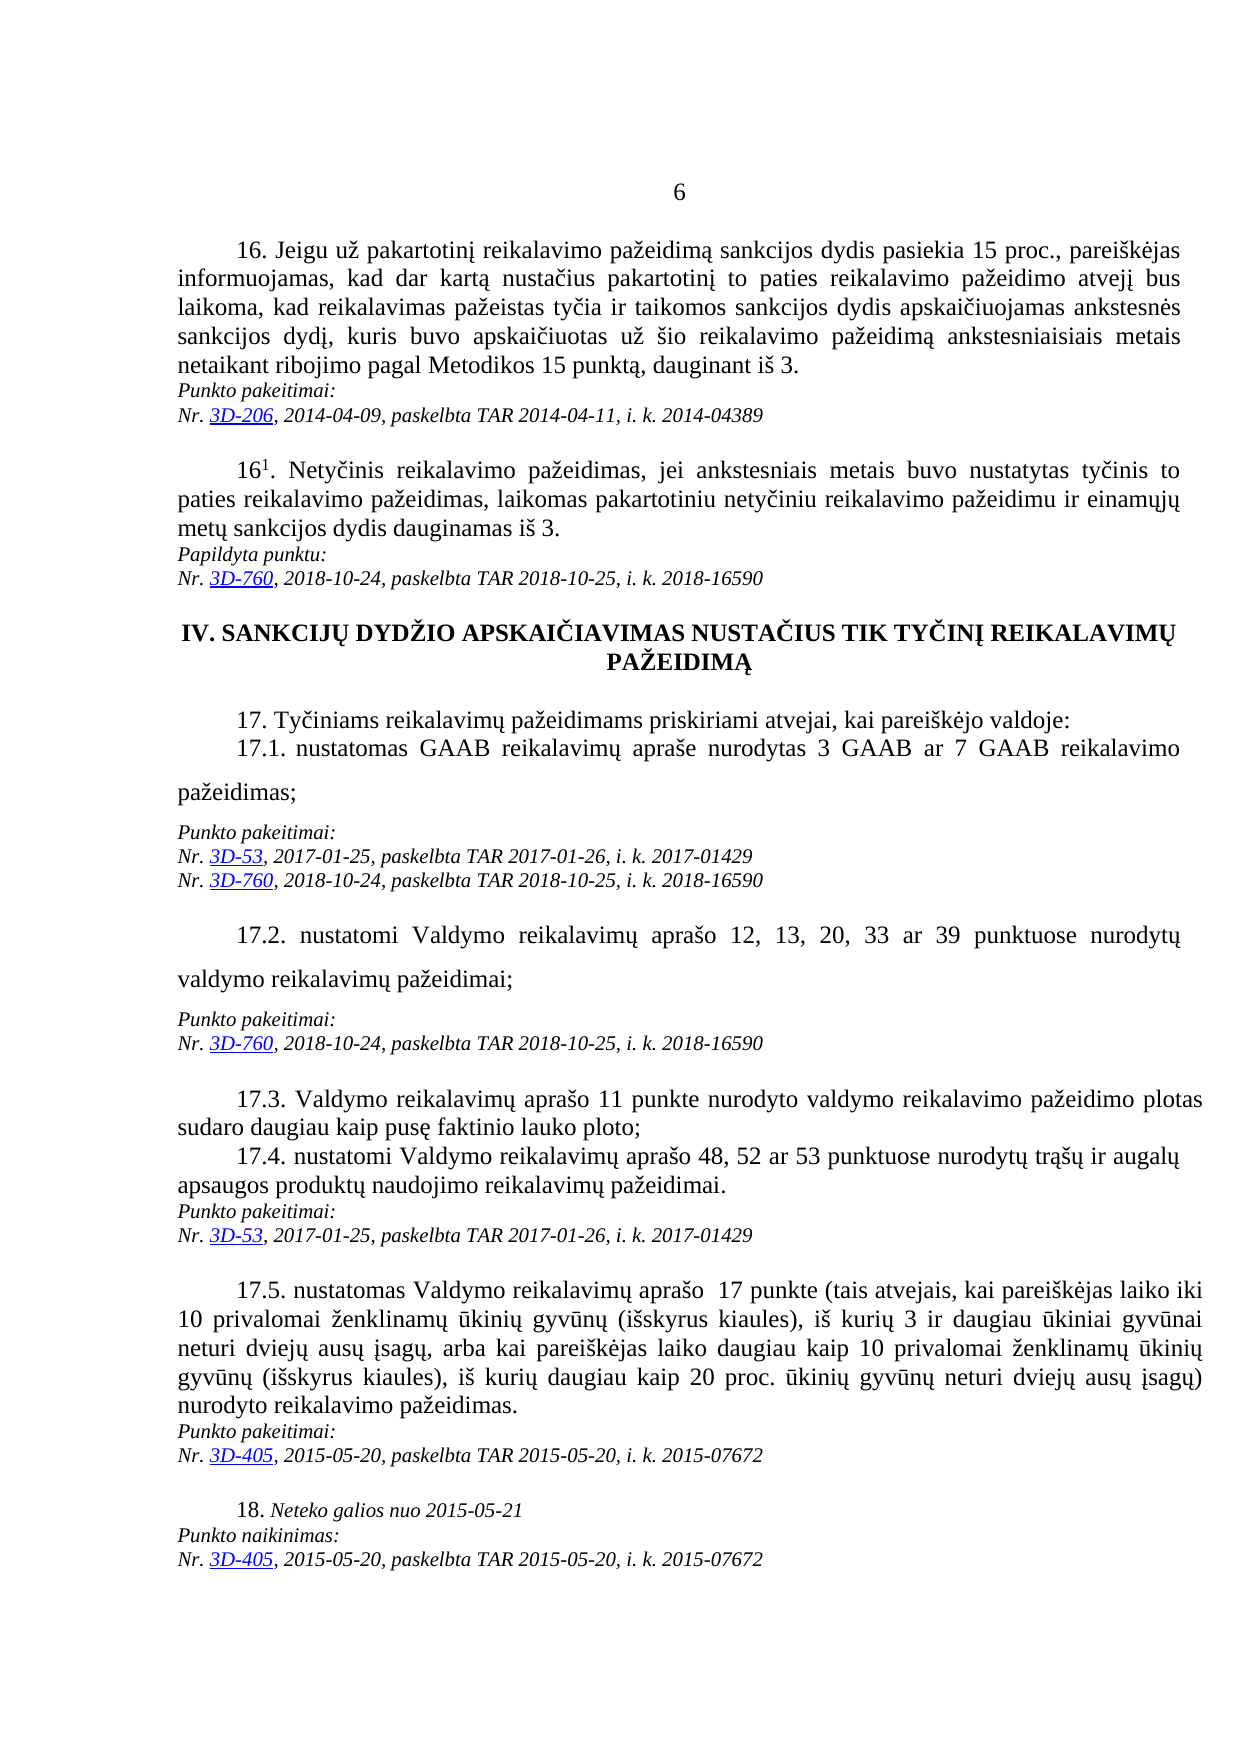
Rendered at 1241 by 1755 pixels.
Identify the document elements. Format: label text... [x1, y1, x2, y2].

text Punkto naikinimas: [177, 1523, 1181, 1547]
text Nr. 3D-405, 2015-05-20, paskelbta TAR 2015-05-20, i. k. 2015-07672 [177, 1547, 1181, 1571]
text Nr. 3D-53, 2017-01-25, paskelbta TAR 2017-01-26, i. k. 2017-01429 [177, 844, 1181, 868]
text Nr. 3D-760, 2018-10-24, paskelbta TAR 2018-10-25, i. k. 2018-16590 [177, 566, 1181, 590]
text 17.2. nustatomi Valdymo reikalavimų aprašo 12, 13, 20, 33 ar 39 punktuose nurodytų valdymo reikalavimų pažeidimai; [177, 921, 1181, 992]
text 17.5. nustatomas Valdymo reikalavimų aprašo 17 punkte (tais atvejais, kai pareiškėjas laiko iki 10 privalomai ženklinamų ūkinių gyvūnų (išskyrus kiaules), iš kurių 3 ir daugiau ūkiniai gyvūnai neturi dviejų ausų įsagų, arba kai pareiškėjas laiko daugiau kaip 10 privalomai ženklinamų ūkinių gyvūnų (išskyrus kiaules), iš kurių daugiau kaip 20 proc. ūkinių gyvūnų neturi dviejų ausų įsagų) nurodyto reikalavimo pažeidimas. [177, 1276, 1204, 1419]
text 17.3. Valdymo reikalavimų aprašo 11 punkte nurodyto valdymo reikalavimo pažeidimo plotas sudaro daugiau kaip pusę faktinio lauko ploto; [177, 1084, 1204, 1141]
text Nr. 3D-760, 2018-10-24, paskelbta TAR 2018-10-25, i. k. 2018-16590 [177, 1031, 1181, 1055]
text 18. Neteko galios nuo 2015-05-21 [177, 1496, 1181, 1523]
text Punkto pakeitimai: [177, 820, 1181, 844]
text Nr. 3D-760, 2018-10-24, paskelbta TAR 2018-10-25, i. k. 2018-16590 [177, 868, 1181, 892]
text 16. Jeigu už pakartotinį reikalavimo pažeidimą sankcijos dydis pasiekia 15 proc., pareiškėjas informuojamas, kad dar kartą nustačius pakartotinį to paties reikalavimo pažeidimo atvejį bus laikoma, kad reikalavimas pažeistas tyčia ir taikomos sankcijos dydis apskaičiuojamas ankstesnės sankcijos dydį, kuris buvo apskaičiuotas už šio reikalavimo pažeidimą ankstesniaisiais metais netaikant ribojimo pagal Metodikos 15 punktą, dauginant iš 3. [177, 235, 1181, 378]
text Papildyta punktu: [177, 542, 1181, 566]
text Nr. 3D-405, 2015-05-20, paskelbta TAR 2015-05-20, i. k. 2015-07672 [177, 1443, 1181, 1467]
text Punkto pakeitimai: [177, 1199, 1181, 1223]
text 17.4. nustatomi Valdymo reikalavimų aprašo 48, 52 ar 53 punktuose nurodytų trąšų ir augalų apsaugos produktų naudojimo reikalavimų pažeidimai. [177, 1141, 1181, 1199]
text Punkto pakeitimai: [177, 378, 1181, 402]
text Iv. SANKCIJŲ dydžio APSKAIČIAVIMAS NUSTAČIUS TIK tyčinį REIKALAVIMŲ PAŽEIDIMą [177, 618, 1181, 676]
text 17.1. nustatomas GAAB reikalavimų apraše nurodytas 3 GAAB ar 7 GAAB reikalavimo pažeidimas; [177, 733, 1181, 805]
text Nr. 3D-206, 2014-04-09, paskelbta TAR 2014-04-11, i. k. 2014-04389 [177, 402, 1181, 427]
text Punkto pakeitimai: [177, 1007, 1181, 1031]
text Punkto pakeitimai: [177, 1419, 1181, 1443]
text Nr. 3D-53, 2017-01-25, paskelbta TAR 2017-01-26, i. k. 2017-01429 [177, 1223, 1181, 1247]
text 161. Netyčinis reikalavimo pažeidimas, jei ankstesniais metais buvo nustatytas tyčinis to paties reikalavimo pažeidimas, laikomas pakartotiniu netyčiniu reikalavimo pažeidimu ir einamųjų metų sankcijos dydis dauginamas iš 3. [177, 455, 1181, 542]
text 17. Tyčiniams reikalavimų pažeidimams priskiriami atvejai, kai pareiškėjo valdoje: [177, 705, 1204, 733]
